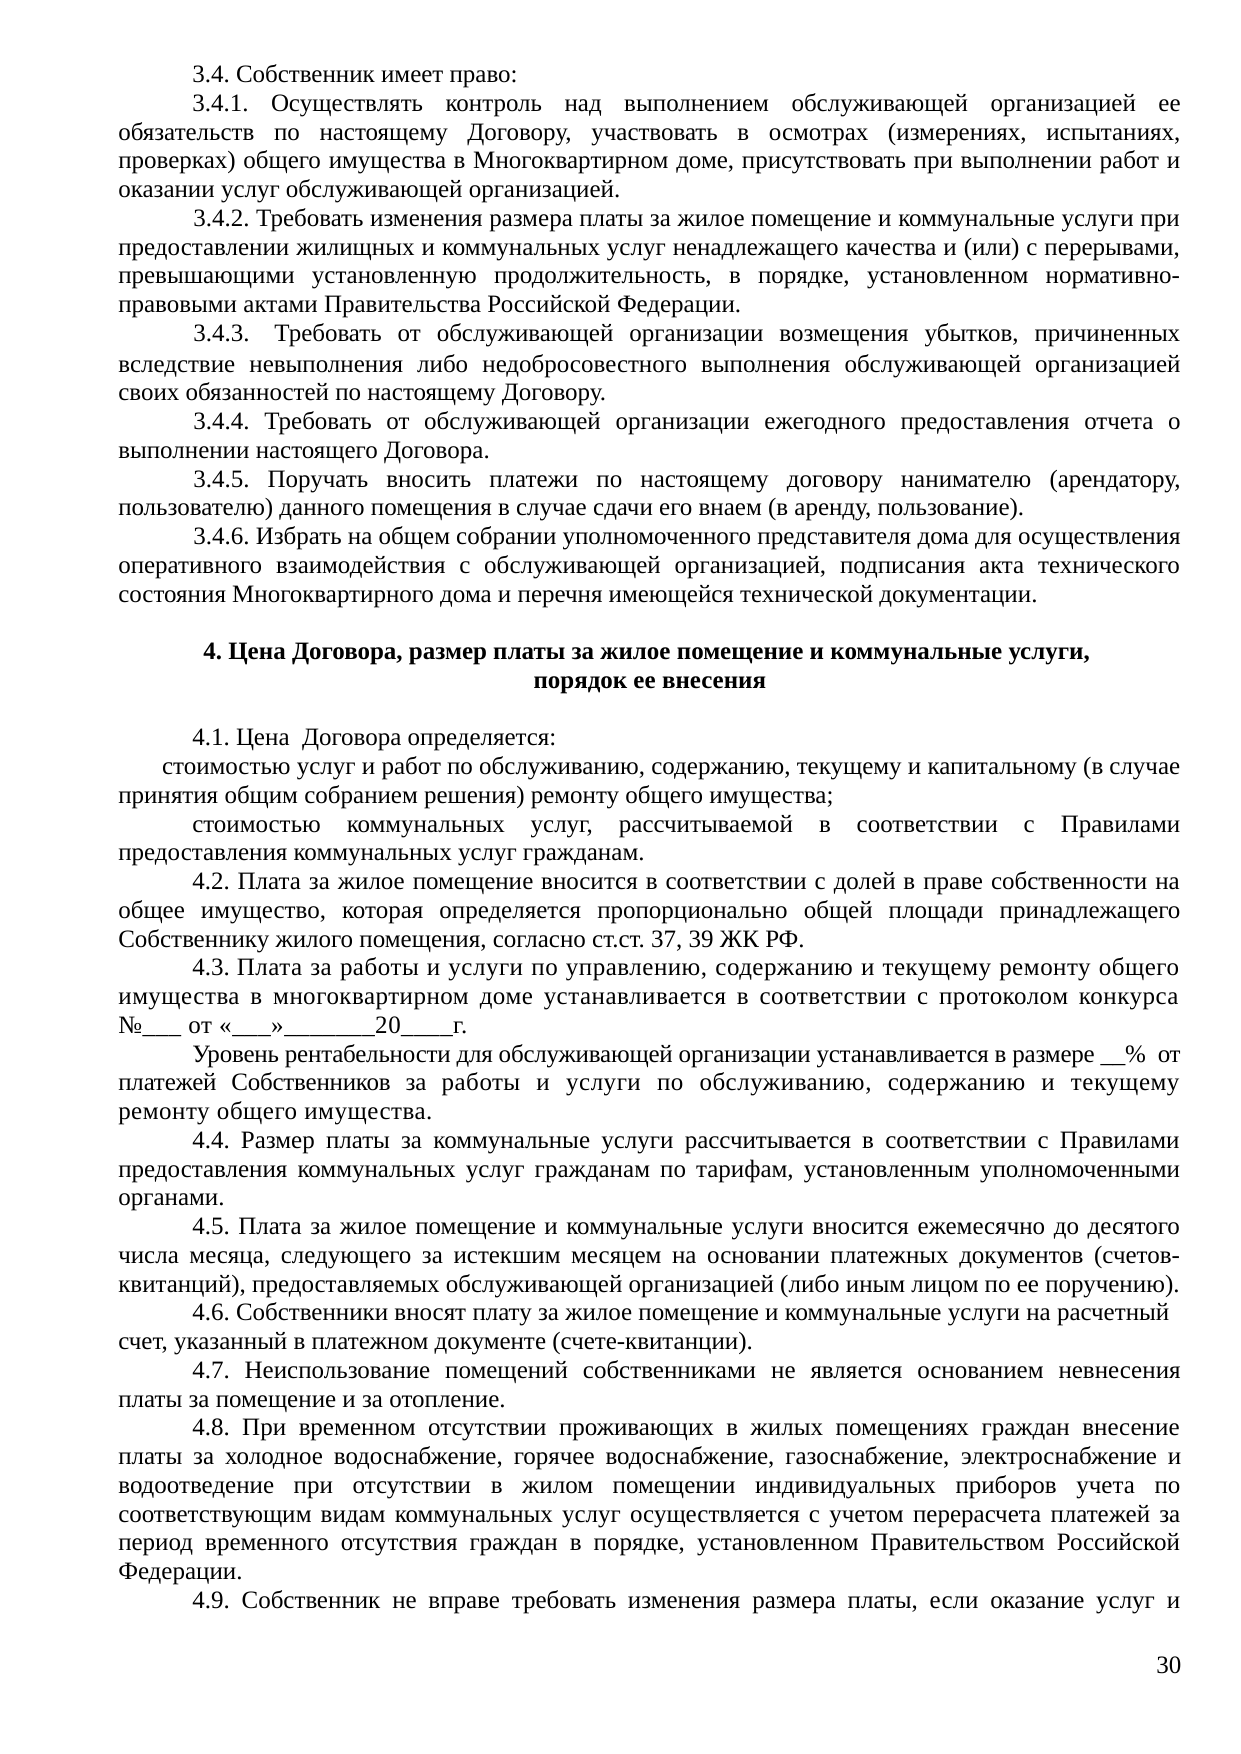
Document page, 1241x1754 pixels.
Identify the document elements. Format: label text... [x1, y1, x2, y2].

text стоимостью услуг и работ по обслуживанию, содержанию, текущему и капитальному (в случае принятия общим собранием решения) ремонту общего имущества; [118, 751, 1181, 809]
text 4.9. Собственник не вправе требовать изменения размера платы, если оказание услуг и [118, 1585, 1181, 1614]
text 4.7. Неиспользование помещений собственниками не является основанием невнесения платы за помещение и за отопление. [118, 1355, 1181, 1412]
text порядок ее внесения [118, 665, 1181, 694]
text 4. Цена Договора, размер платы за жилое помещение и коммунальные услуги, [118, 636, 1181, 665]
text 4.6. Собственники вносят плату за жилое помещение и коммунальные услуги на расчетный счет, указанный в платежном документе (счете-квитанции). [118, 1297, 1181, 1355]
text 3.4.5. Поручать вносить платежи по настоящему договору нанимателю (арендатору, пользователю) данного помещения в случае сдачи его внаем (в аренду, пользование). [118, 464, 1181, 521]
text 4.1. Цена Договора определяется: [118, 722, 1181, 751]
text 4.2. Плата за жилое помещение вносится в соответствии с долей в праве собственности на общее имущество, которая определяется пропорционально общей площади принадлежащего Собственнику жилого помещения, согласно ст.ст. 37, 39 ЖК РФ. [118, 866, 1181, 952]
text 3.4.2. Требовать изменения размера платы за жилое помещение и коммунальные услуги при предоставлении жилищных и коммунальных услуг ненадлежащего качества и (или) с перерывами, превышающими установленную продолжительность, в порядке, установленном нормативно-правовыми актами Правительства Российской Федерации. [118, 203, 1181, 318]
text 3.4.6. Избрать на общем собрании уполномоченного представителя дома для осуществления оперативного взаимодействия с обслуживающей организацией, подписания акта технического состояния Многоквартирного дома и перечня имеющейся технической документации. [118, 521, 1181, 607]
text стоимостью коммунальных услуг, рассчитываемой в соответствии с Правилами предоставления коммунальных услуг гражданам. [118, 809, 1181, 866]
text Уровень рентабельности для обслуживающей организации устанавливается в размере __% от платежей Собственников за работы и услуги по обслуживанию, содержанию и текущему ремонту общего имущества. [118, 1039, 1181, 1125]
text 3.4.1. Осуществлять контроль над выполнением обслуживающей организацией ее обязательств по настоящему Договору, участвовать в осмотрах (измерениях, испытаниях, проверках) общего имущества в Многоквартирном доме, присутствовать при выполнении работ и оказании услуг обслуживающей организацией. [118, 88, 1181, 203]
text 4.5. Плата за жилое помещение и коммунальные услуги вносится ежемесячно до десятого числа месяца, следующего за истекшим месяцем на основании платежных документов (счетов-квитанций), предоставляемых обслуживающей организацией (либо иным лицом по ее поручению). [118, 1211, 1181, 1297]
text 4.3. Плата за работы и услуги по управлению, содержанию и текущему ремонту общего имущества в многоквартирном доме устанавливается в соответствии с протоколом конкурса №___ от «___»_______20____г. [118, 952, 1181, 1039]
text 3.4.4. Требовать от обслуживающей организации ежегодного предоставления отчета о выполнении настоящего Договора. [118, 406, 1181, 464]
text 4.4. Размер платы за коммунальные услуги рассчитывается в соответствии с Правилами предоставления коммунальных услуг гражданам по тарифам, установленным уполномоченными органами. [118, 1125, 1181, 1211]
text 3.4.3. Требовать от обслуживающей организации возмещения убытков, причиненных вследствие невыполнения либо недобросовестного выполнения обслуживающей организацией своих обязанностей по настоящему Договору. [118, 318, 1181, 406]
text 4.8. При временном отсутствии проживающих в жилых помещениях граждан внесение платы за холодное водоснабжение, горячее водоснабжение, газоснабжение, электроснабжение и водоотведение при отсутствии в жилом помещении индивидуальных приборов учета по соответствующим видам коммунальных услуг осуществляется с учетом перерасчета платежей за период временного отсутствия граждан в порядке, установленном Правительством Российской Федерации. [118, 1412, 1181, 1585]
text 3.4. Собственник имеет право: [118, 59, 1181, 88]
